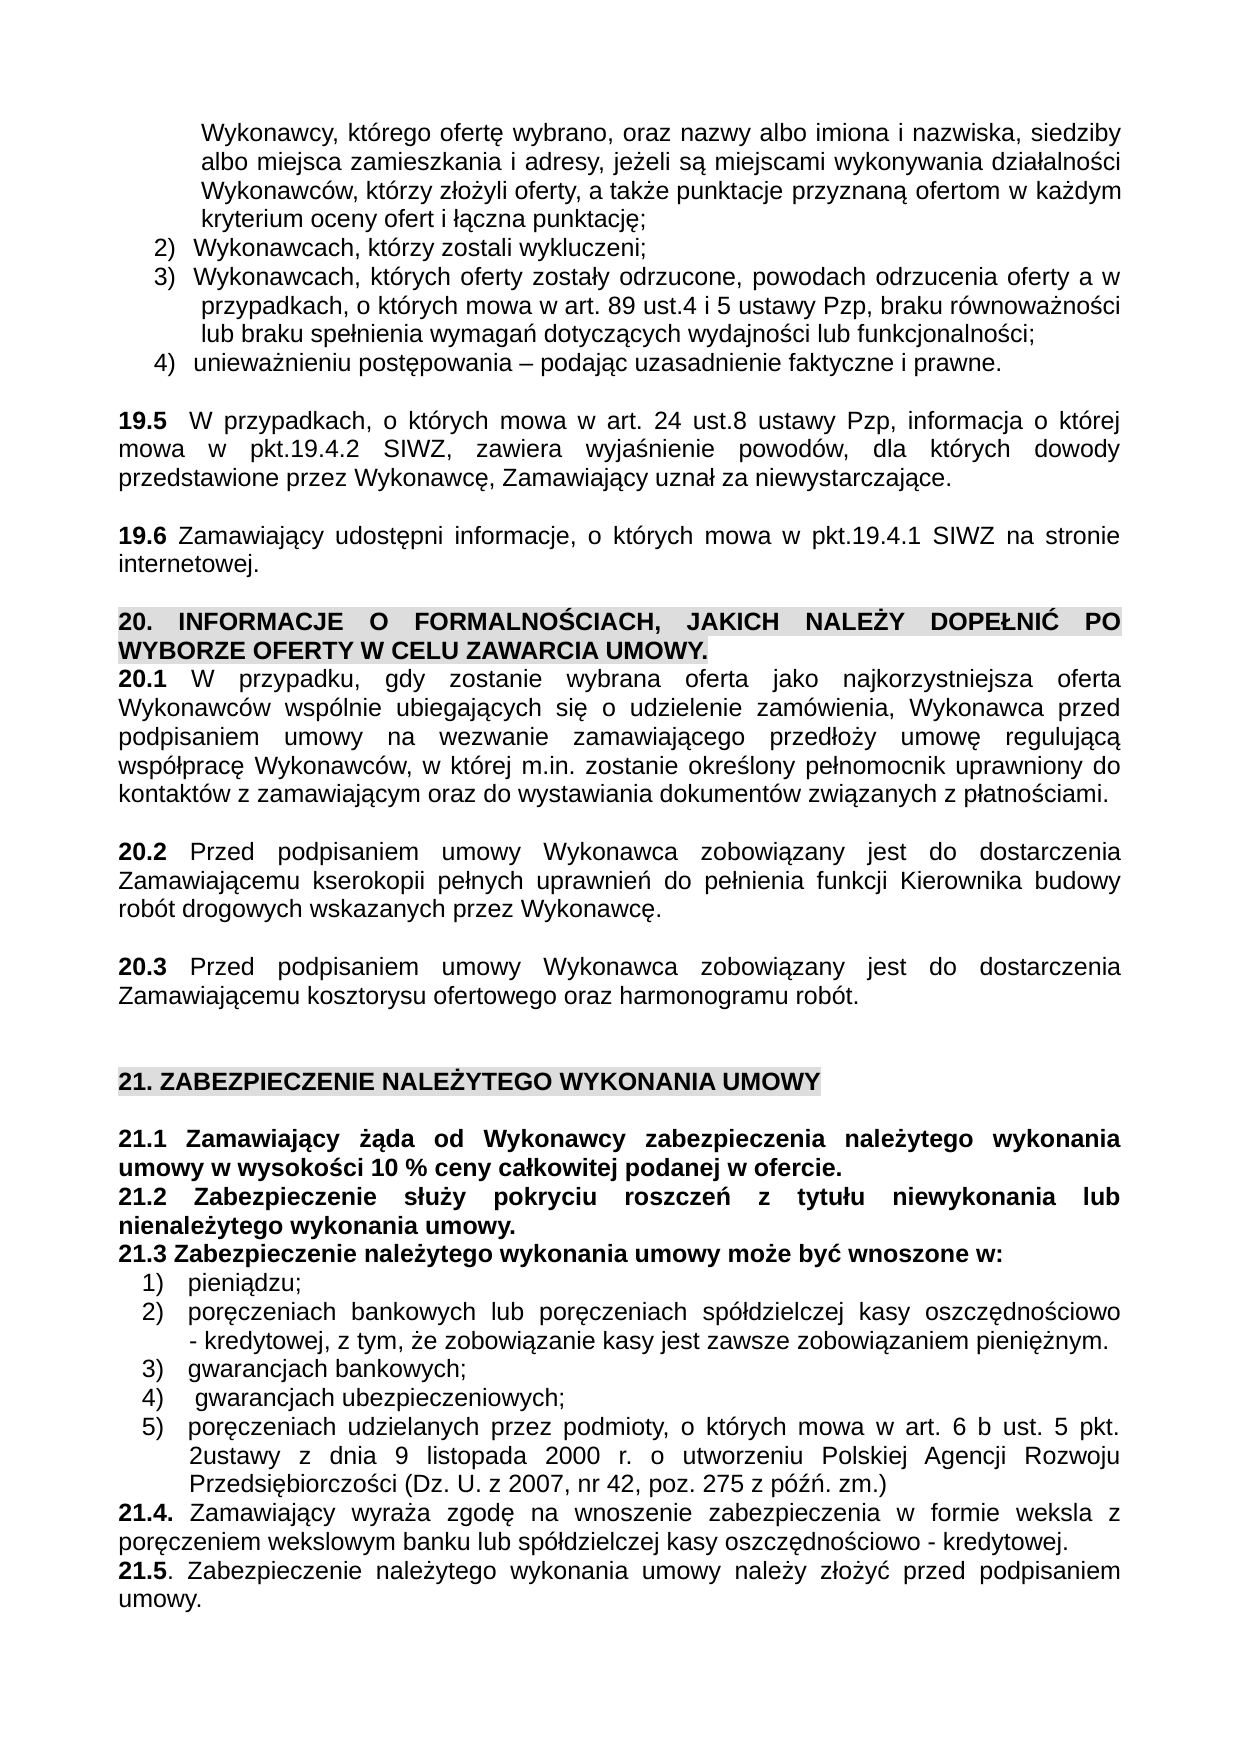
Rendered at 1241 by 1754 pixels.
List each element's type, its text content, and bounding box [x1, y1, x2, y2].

text 20.3 Przed podpisaniem umowy Wykonawca zobowiązany jest do dostarczenia Zamawiającemu kosztorysu ofertowego oraz harmonogramu robót. [118, 952, 1122, 1009]
text 21.2 Zabezpieczenie służy pokryciu roszczeń z tytułu niewykonania lub nienależytego wykonania umowy. [118, 1182, 1122, 1239]
text 21.4. Zamawiający wyraża zgodę na wnoszenie zabezpieczenia w formie weksla z poręczeniem wekslowym banku lub spółdzielczej kasy oszczędnościowo - kredytowej. [118, 1498, 1122, 1556]
list Wykonawcy, którego ofertę wybrano, oraz nazwy albo imiona i nazwiska, siedziby albo miejsca zamieszkania i adresy, jeżeli są miejscami wykonywania działalności Wykonawców, którzy złożyli oferty, a także punktacje przyznaną ofertom w każdym kryterium oceny ofert i łączna punktację; [153, 118, 1122, 233]
text 19.5 W przypadkach, o których mowa w art. 24 ust.8 ustawy Pzp, informacja o której mowa w pkt.19.4.2 SIWZ, zawiera wyjaśnienie powodów, dla których dowody przedstawione przez Wykonawcę, Zamawiający uznał za niewystarczające. [118, 406, 1122, 492]
list Wykonawcach, którzy zostali wykluczeni; [153, 233, 1122, 262]
list poręczeniach bankowych lub poręczeniach spółdzielczej kasy oszczędnościowo - kredytowej, z tym, że zobowiązanie kasy jest zawsze zobowiązaniem pieniężnym. [142, 1297, 1122, 1354]
text 21. ZABEZPIECZENIE NALEŻYTEGO WYKONANIA UMOWY [118, 1067, 1122, 1096]
text 20. INFORMACJE O FORMALNOŚCIACH, JAKICH NALEŻY DOPEŁNIĆ PO WYBORZE OFERTY W CELU ZAWARCIA UMOWY. [118, 607, 1122, 664]
text 19.6 Zamawiający udostępni informacje, o których mowa w pkt.19.4.1 SIWZ na stronie internetowej. [118, 521, 1122, 578]
list Wykonawcach, których oferty zostały odrzucone, powodach odrzucenia oferty a w przypadkach, o których mowa w art. 89 ust.4 i 5 ustawy Pzp, braku równoważności lub braku spełnienia wymagań dotyczących wydajności lub funkcjonalności; [153, 262, 1122, 348]
list unieważnieniu postępowania – podając uzasadnienie faktyczne i prawne. [153, 348, 1122, 377]
list poręczeniach udzielanych przez podmioty, o których mowa w art. 6 b ust. 5 pkt. 2ustawy z dnia 9 listopada 2000 r. o utworzeniu Polskiej Agencji Rozwoju Przedsiębiorczości (Dz. U. z 2007, nr 42, poz. 275 z późń. zm.) [142, 1412, 1122, 1498]
text 20.1 W przypadku, gdy zostanie wybrana oferta jako najkorzystniejsza oferta Wykonawców wspólnie ubiegających się o udzielenie zamówienia, Wykonawca przed podpisaniem umowy na wezwanie zamawiającego przedłoży umowę regulującą współpracę Wykonawców, w której m.in. zostanie określony pełnomocnik uprawniony do kontaktów z zamawiającym oraz do wystawiania dokumentów związanych z płatnościami. [118, 664, 1122, 808]
text 21.1 Zamawiający żąda od Wykonawcy zabezpieczenia należytego wykonania umowy w wysokości 10 % ceny całkowitej podanej w ofercie. [118, 1124, 1122, 1182]
list pieniądzu; [142, 1268, 1122, 1297]
text 20.2 Przed podpisaniem umowy Wykonawca zobowiązany jest do dostarczenia Zamawiającemu kserokopii pełnych uprawnień do pełnienia funkcji Kierownika budowy robót drogowych wskazanych przez Wykonawcę. [118, 837, 1122, 923]
text 21.3 Zabezpieczenie należytego wykonania umowy może być wnoszone w: [118, 1239, 1122, 1268]
text 21.5. Zabezpieczenie należytego wykonania umowy należy złożyć przed podpisaniem umowy. [118, 1556, 1122, 1613]
list gwarancjach bankowych; [142, 1354, 1122, 1383]
list gwarancjach ubezpieczeniowych; [142, 1383, 1122, 1412]
